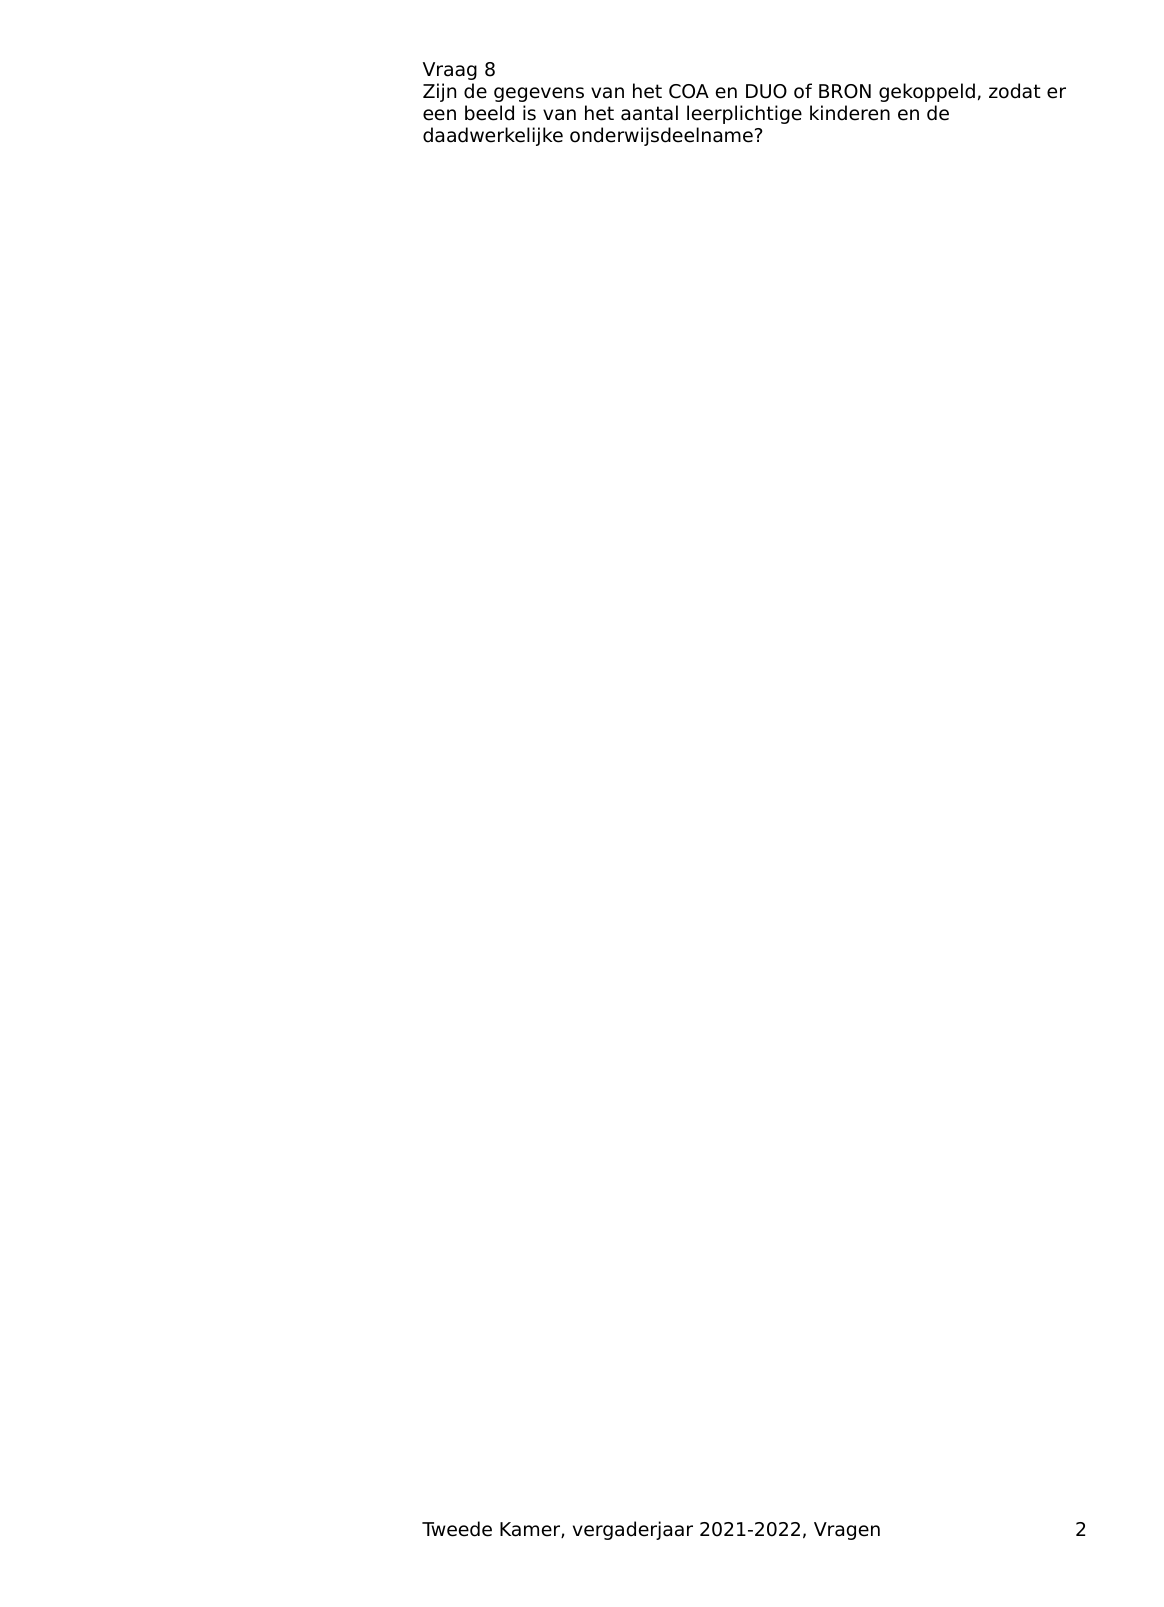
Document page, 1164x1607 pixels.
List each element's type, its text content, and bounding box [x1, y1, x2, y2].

text Vraag 8 [422, 59, 1087, 81]
text Zijn de gegevens van het COA en DUO of BRON gekoppeld, zodat er een beeld is van het aantal leerplichtige kinderen en de daadwerkelijke onderwijsdeelname? [422, 81, 1087, 147]
